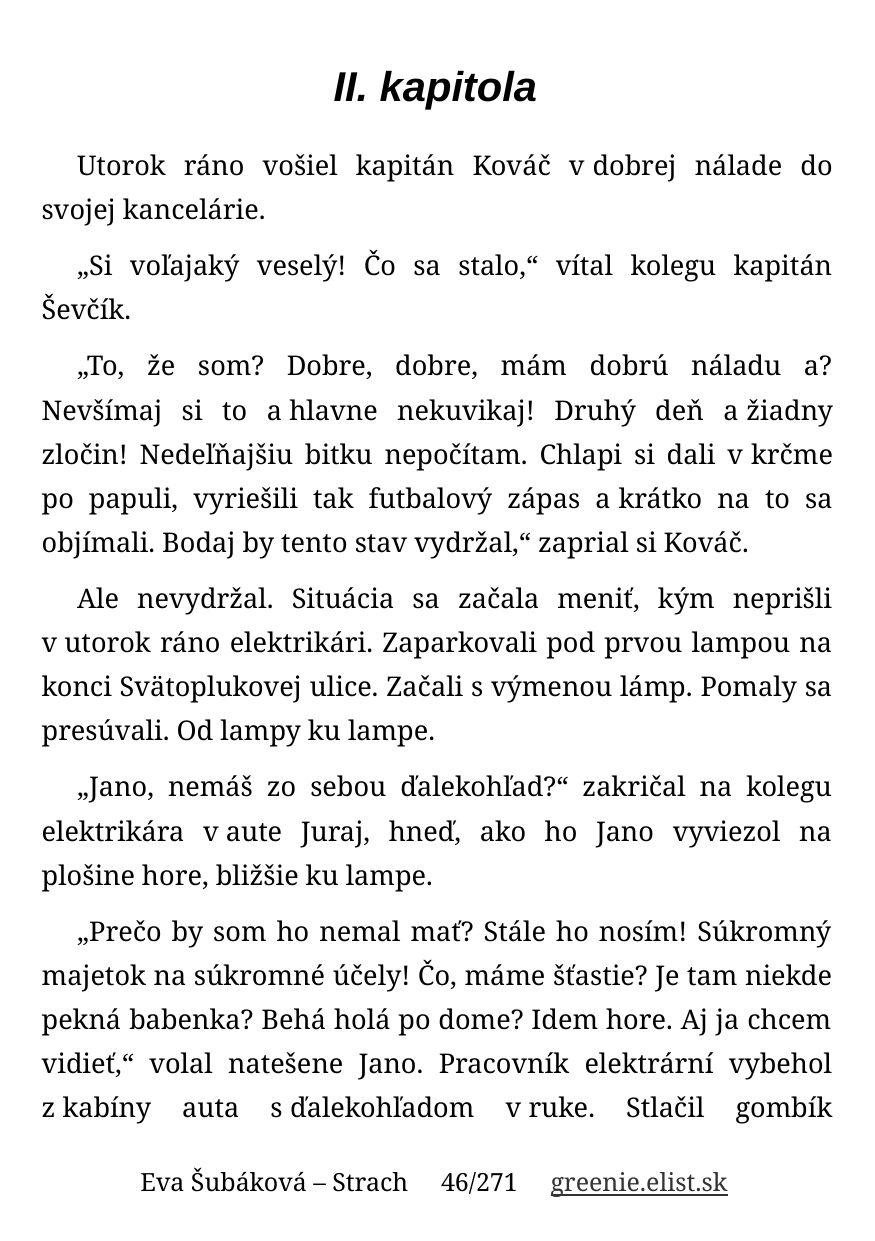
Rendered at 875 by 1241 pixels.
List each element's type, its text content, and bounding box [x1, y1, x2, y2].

text „To, že som? Dobre, dobre, mám dobrú náladu a? Nevšímaj si to a hlavne nekuvikaj! Druhý deň a žiadny zločin! Nedeľňajšiu bitku nepočítam. Chlapi si dali v krčme po papuli, vyriešili tak futbalový zápas a krátko na to sa objímali. Bodaj by tento stav vydržal,“ zaprial si Kováč. [41, 347, 833, 560]
text „Si voľajaký veselý! Čo sa stalo,“ vítal kolegu kapitán Ševčík. [41, 247, 833, 328]
text „Jano, nemáš zo sebou ďalekohľad?“ zakričal na kolegu elektrikára v aute Juraj, hneď, ako ho Jano vyviezol na plošine hore, bližšie ku lampe. [41, 768, 833, 893]
text Ale nevydržal. Situácia sa začala meniť, kým neprišli v utorok ráno elektrikári. Zaparkovali pod prvou lampou na konci Svätoplukovej ulice. Začali s výmenou lámp. Pomaly sa presúvali. Od lampy ku lampe. [41, 579, 833, 749]
text Utorok ráno vošiel kapitán Kováč v dobrej nálade do svojej kancelárie. [41, 147, 833, 228]
text „Prečo by som ho nemal mať? Stále ho nosím! Súkromný majetok na súkromné účely! Čo, máme šťastie? Je tam niekde pekná babenka? Behá holá po dome? Idem hore. Aj ja chcem vidieť,“ volal natešene Jano. Pracovník elektrární vybehol z kabíny auta s ďalekohľadom v ruke. Stlačil gombík [41, 912, 833, 1126]
subtitle II. kapitola [41, 62, 833, 110]
